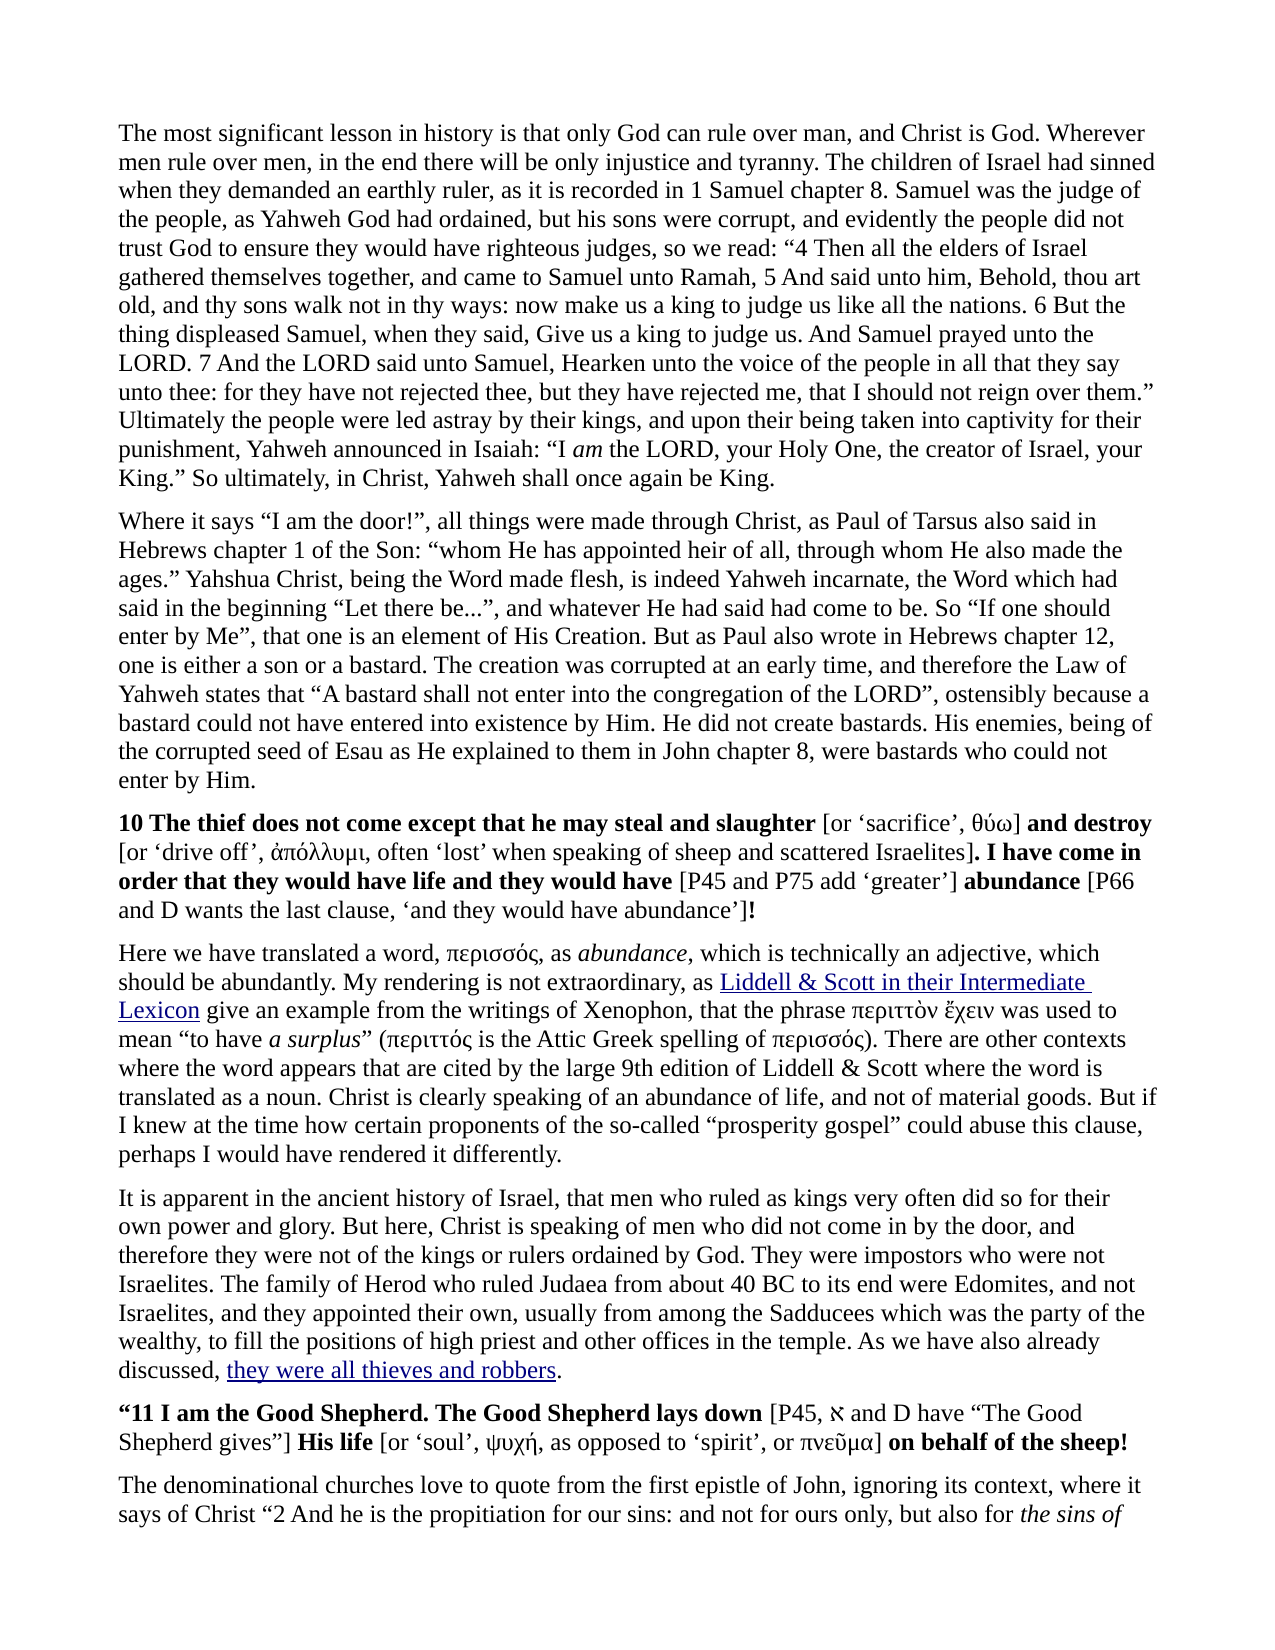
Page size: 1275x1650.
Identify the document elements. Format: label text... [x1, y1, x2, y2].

text The denominational churches love to quote from the first epistle of John, ignoring its context, where it says of Christ “2 And he is the propitiation for our sins: and not for ours only, but also for the sins of [118, 1471, 1157, 1528]
text “11 I am the Good Shepherd. The Good Shepherd lays down [P45, א and D have “The Good Shepherd gives”] His life [or ‘soul’, ψυχή, as opposed to ‘spirit’, or πνεῦμα] on behalf of the sheep! [118, 1398, 1157, 1456]
text Where it says “I am the door!”, all things were made through Christ, as Paul of Tarsus also said in Hebrews chapter 1 of the Son: “whom He has appointed heir of all, through whom He also made the ages.” Yahshua Christ, being the Word made flesh, is indeed Yahweh incarnate, the Word which had said in the beginning “Let there be...”, and whatever He had said had come to be. So “If one should enter by Me”, that one is an element of His Creation. But as Paul also wrote in Hebrews chapter 12, one is either a son or a bastard. The creation was corrupted at an early time, and therefore the Law of Yahweh states that “A bastard shall not enter into the congregation of the LORD”, ostensibly because a bastard could not have entered into existence by Him. He did not create bastards. His enemies, being of the corrupted seed of Esau as He explained to them in John chapter 8, were bastards who could not enter by Him. [118, 506, 1157, 794]
text 10 The thief does not come except that he may steal and slaughter [or ‘sacrifice’, θύω] and destroy [or ‘drive off’, ἀπόλλυμι, often ‘lost’ when speaking of sheep and scattered Israelites]. I have come in order that they would have life and they would have [P45 and P75 add ‘greater’] abundance [P66 and D wants the last clause, ‘and they would have abundance’]! [118, 808, 1157, 923]
text The most significant lesson in history is that only God can rule over man, and Christ is God. Wherever men rule over men, in the end there will be only injustice and tyranny. The children of Israel had sinned when they demanded an earthly ruler, as it is recorded in 1 Samuel chapter 8. Samuel was the judge of the people, as Yahweh God had ordained, but his sons were corrupt, and evidently the people did not trust God to ensure they would have righteous judges, so we read: “4 Then all the elders of Israel gathered themselves together, and came to Samuel unto Ramah, 5 And said unto him, Behold, thou art old, and thy sons walk not in thy ways: now make us a king to judge us like all the nations. 6 But the thing displeased Samuel, when they said, Give us a king to judge us. And Samuel prayed unto the LORD. 7 And the LORD said unto Samuel, Hearken unto the voice of the people in all that they say unto thee: for they have not rejected thee, but they have rejected me, that I should not reign over them.” Ultimately the people were led astray by their kings, and upon their being taken into captivity for their punishment, Yahweh announced in Isaiah: “I am the LORD, your Holy One, the creator of Israel, your King.” So ultimately, in Christ, Yahweh shall once again be King. [118, 118, 1157, 492]
text It is apparent in the ancient history of Israel, that men who ruled as kings very often did so for their own power and glory. But here, Christ is speaking of men who did not come in by the door, and therefore they were not of the kings or rulers ordained by God. They were impostors who were not Israelites. The family of Herod who ruled Judaea from about 40 BC to its end were Edomites, and not Israelites, and they appointed their own, usually from among the Sadducees which was the party of the wealthy, to fill the positions of high priest and other offices in the temple. As we have also already discussed, they were all thieves and robbers. [118, 1183, 1157, 1384]
text Here we have translated a word, περισσός, as abundance, which is technically an adjective, which should be abundantly. My rendering is not extraordinary, as Liddell & Scott in their Intermediate Lexicon give an example from the writings of Xenophon, that the phrase περιττὸν ἔχειν was used to mean “to have a surplus” (περιττός is the Attic Greek spelling of περισσός). There are other contexts where the word appears that are cited by the large 9th edition of Liddell & Scott where the word is translated as a noun. Christ is clearly speaking of an abundance of life, and not of material goods. But if I knew at the time how certain proponents of the so-called “prosperity gospel” could abuse this clause, perhaps I would have rendered it differently. [118, 938, 1157, 1168]
